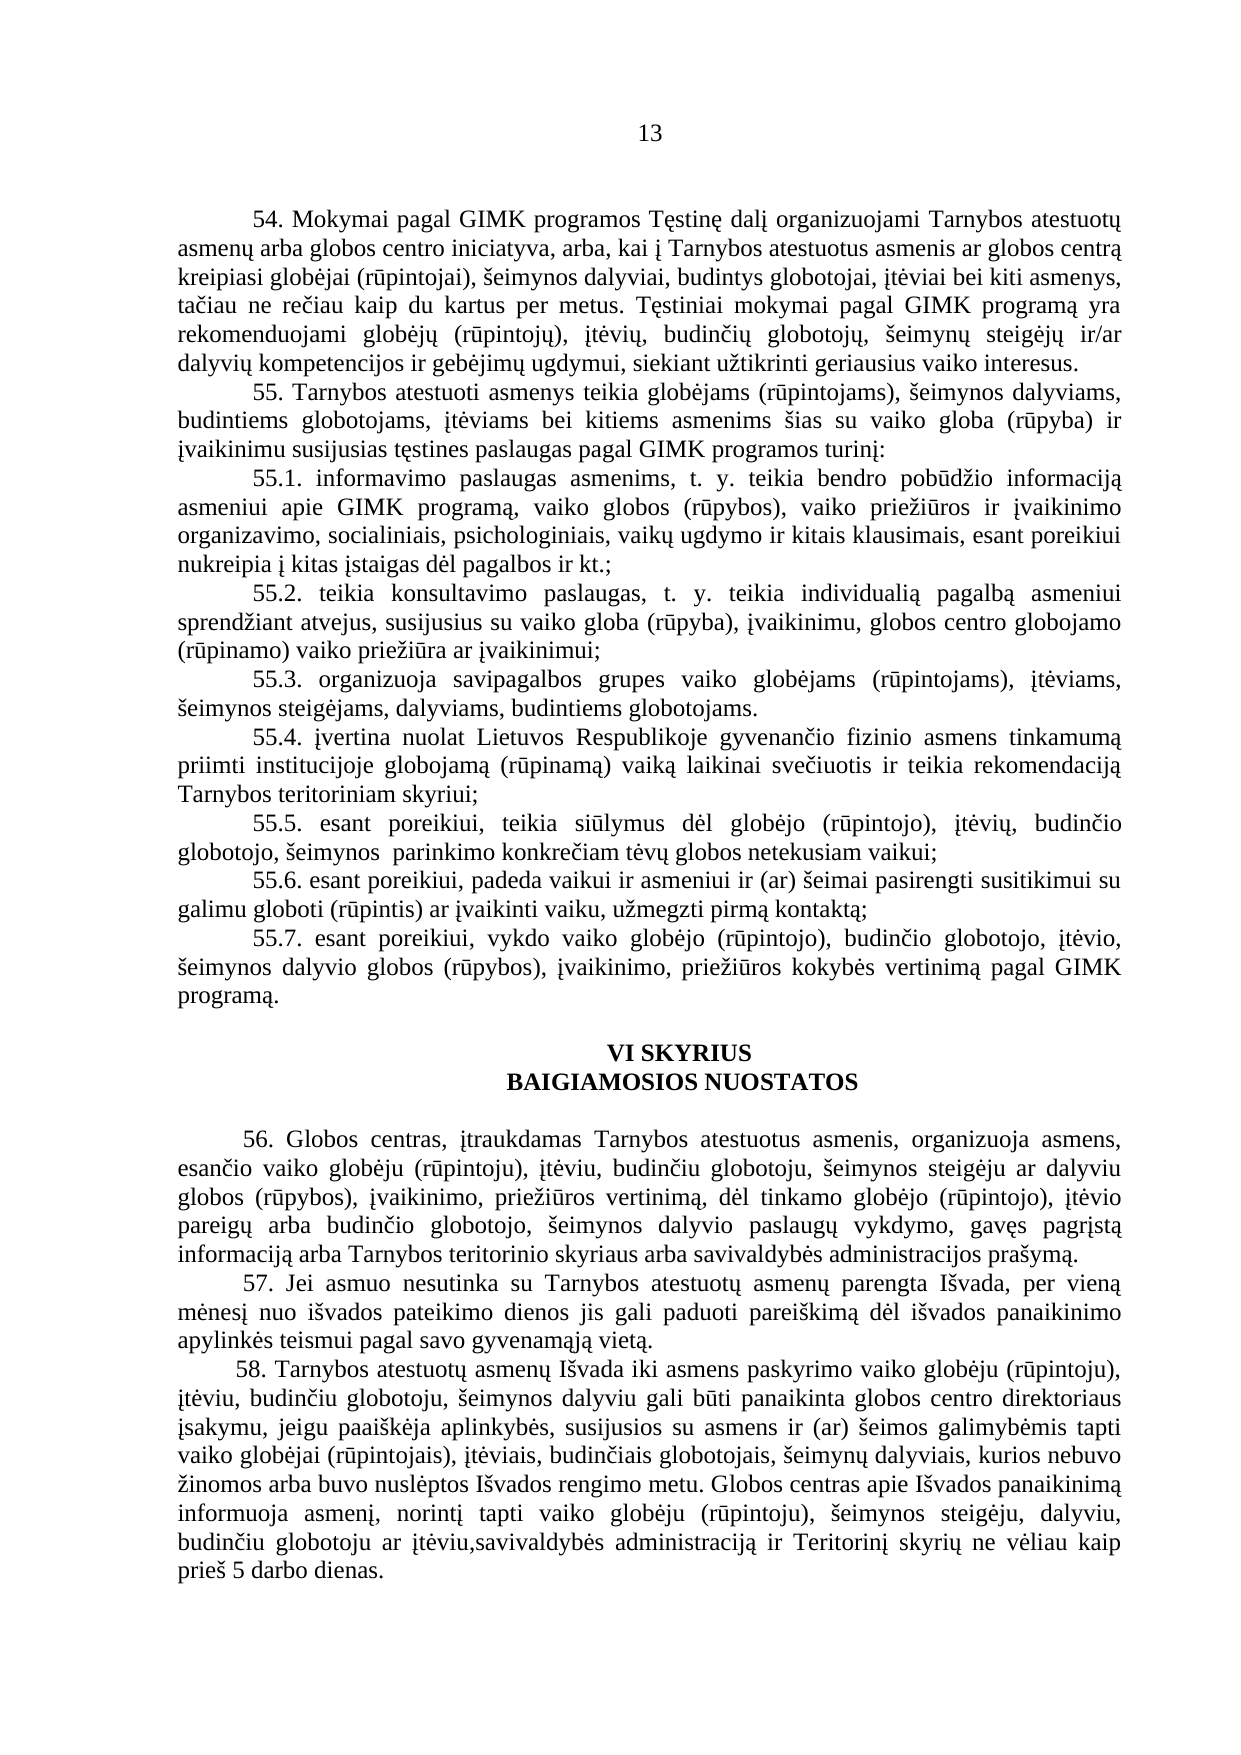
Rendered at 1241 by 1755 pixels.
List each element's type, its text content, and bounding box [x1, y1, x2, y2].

text 55. Tarnybos atestuoti asmenys teikia globėjams (rūpintojams), šeimynos dalyviams, budintiems globotojams, įtėviams bei kitiems asmenims šias su vaiko globa (rūpyba) ir įvaikinimu susijusias tęstines paslaugas pagal GIMK programos turinį: [177, 377, 1122, 463]
text 55.3. organizuoja savipagalbos grupes vaiko globėjams (rūpintojams), įtėviams, šeimynos steigėjams, dalyviams, budintiems globotojams. [177, 664, 1122, 722]
text 55.7. esant poreikiui, vykdo vaiko globėjo (rūpintojo), budinčio globotojo, įtėvio, šeimynos dalyvio globos (rūpybos), įvaikinimo, priežiūros kokybės vertinimą pagal GIMK programą. [177, 923, 1122, 1009]
text 58. Tarnybos atestuotų asmenų Išvada iki asmens paskyrimo vaiko globėju (rūpintoju), įtėviu, budinčiu globotoju, šeimynos dalyviu gali būti panaikinta globos centro direktoriaus įsakymu, jeigu paaiškėja aplinkybės, susijusios su asmens ir (ar) šeimos galimybėmis tapti vaiko globėjai (rūpintojais), įtėviais, budinčiais globotojais, šeimynų dalyviais, kurios nebuvo žinomos arba buvo nuslėptos Išvados rengimo metu. Globos centras apie Išvados panaikinimą informuoja asmenį, norintį tapti vaiko globėju (rūpintoju), šeimynos steigėju, dalyviu, budinčiu globotoju ar įtėviu,savivaldybės administraciją ir Teritorinį skyrių ne vėliau kaip prieš 5 darbo dienas. [177, 1354, 1122, 1584]
text BAIGIAMOSIOS NUOSTATOS [177, 1067, 1122, 1096]
text 56. Globos centras, įtraukdamas Tarnybos atestuotus asmenis, organizuoja asmens, esančio vaiko globėju (rūpintoju), įtėviu, budinčiu globotoju, šeimynos steigėju ar dalyviu globos (rūpybos), įvaikinimo, priežiūros vertinimą, dėl tinkamo globėjo (rūpintojo), įtėvio pareigų arba budinčio globotojo, šeimynos dalyvio paslaugų vykdymo, gavęs pagrįstą informaciją arba Tarnybos teritorinio skyriaus arba savivaldybės administracijos prašymą. [177, 1124, 1122, 1268]
text 57. Jei asmuo nesutinka su Tarnybos atestuotų asmenų parengta Išvada, per vieną mėnesį nuo išvados pateikimo dienos jis gali paduoti pareiškimą dėl išvados panaikinimo apylinkės teismui pagal savo gyvenamąją vietą. [177, 1268, 1122, 1354]
text 55.1. informavimo paslaugas asmenims, t. y. teikia bendro pobūdžio informaciją asmeniui apie GIMK programą, vaiko globos (rūpybos), vaiko priežiūros ir įvaikinimo organizavimo, socialiniais, psichologiniais, vaikų ugdymo ir kitais klausimais, esant poreikiui nukreipia į kitas įstaigas dėl pagalbos ir kt.; [177, 463, 1122, 578]
text 54. Mokymai pagal GIMK programos Tęstinę dalį organizuojami Tarnybos atestuotų asmenų arba globos centro iniciatyva, arba, kai į Tarnybos atestuotus asmenis ar globos centrą kreipiasi globėjai (rūpintojai), šeimynos dalyviai, budintys globotojai, įtėviai bei kiti asmenys, tačiau ne rečiau kaip du kartus per metus. Tęstiniai mokymai pagal GIMK programą yra rekomenduojami globėjų (rūpintojų), įtėvių, budinčių globotojų, šeimynų steigėjų ir/ar dalyvių kompetencijos ir gebėjimų ugdymui, siekiant užtikrinti geriausius vaiko interesus. [177, 204, 1122, 377]
text 55.2. teikia konsultavimo paslaugas, t. y. teikia individualią pagalbą asmeniui sprendžiant atvejus, susijusius su vaiko globa (rūpyba), įvaikinimu, globos centro globojamo (rūpinamo) vaiko priežiūra ar įvaikinimui; [177, 578, 1122, 664]
text 55.6. esant poreikiui, padeda vaikui ir asmeniui ir (ar) šeimai pasirengti susitikimui su galimu globoti (rūpintis) ar įvaikinti vaiku, užmegzti pirmą kontaktą; [177, 866, 1122, 923]
text VI SKYRIUS [177, 1038, 1122, 1067]
text 55.4. įvertina nuolat Lietuvos Respublikoje gyvenančio fizinio asmens tinkamumą priimti institucijoje globojamą (rūpinamą) vaiką laikinai svečiuotis ir teikia rekomendaciją Tarnybos teritoriniam skyriui; [177, 722, 1122, 808]
text 55.5. esant poreikiui, teikia siūlymus dėl globėjo (rūpintojo), įtėvių, budinčio globotojo, šeimynos parinkimo konkrečiam tėvų globos netekusiam vaikui; [177, 808, 1122, 866]
